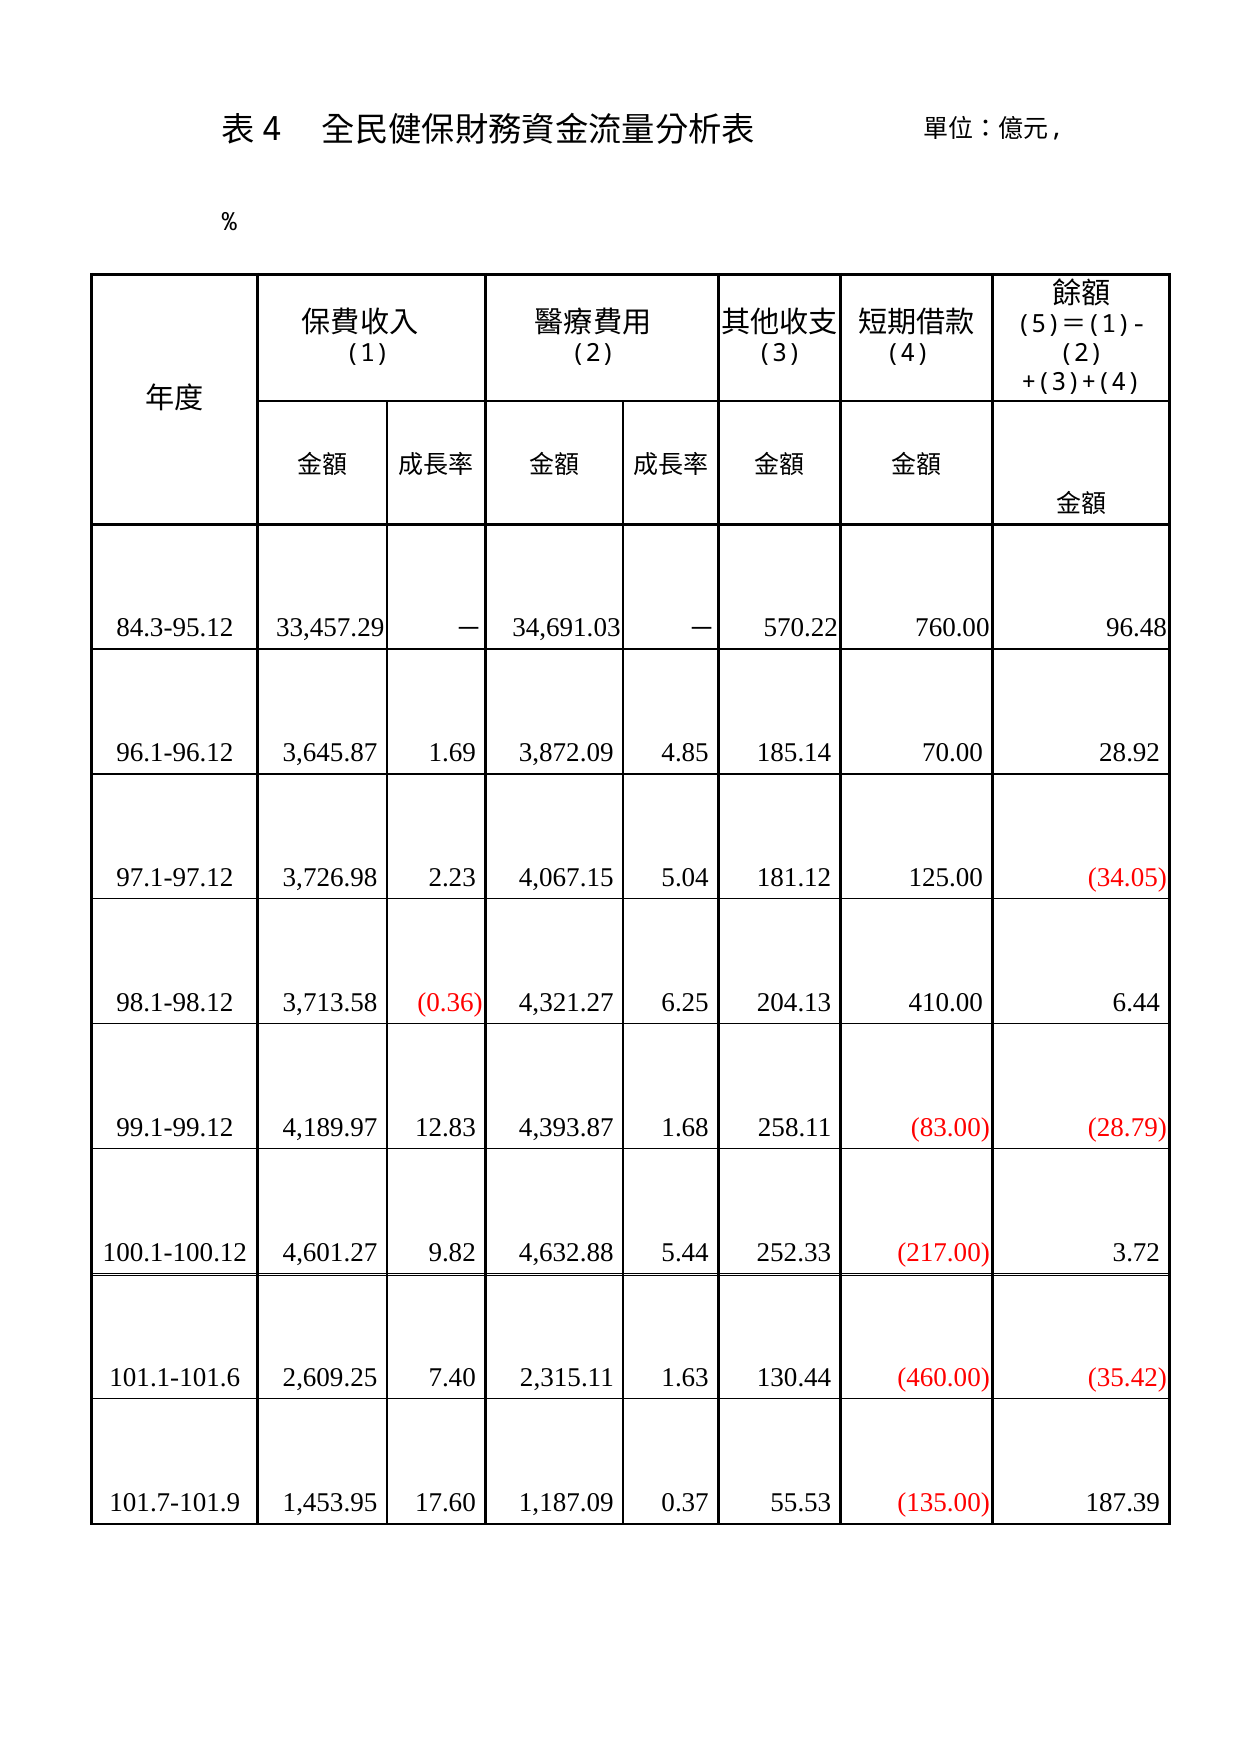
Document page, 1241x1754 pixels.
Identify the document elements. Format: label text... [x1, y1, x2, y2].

table_header 保費收入 (1) [259, 276, 484, 400]
table_cell 1.69 [388, 650, 484, 773]
table_cell 96.48 [994, 526, 1168, 648]
table_cell 204.13 [720, 899, 839, 1023]
table_cell 2,609.25 [259, 1276, 386, 1398]
table_cell 187.39 [994, 1399, 1168, 1523]
table_cell 252.33 [720, 1149, 839, 1273]
table_cell 4,321.27 [487, 899, 622, 1023]
table_cell 1,187.09 [487, 1399, 622, 1523]
table_cell 2.23 [388, 775, 484, 898]
table_cell (217.00) [842, 1149, 991, 1273]
table_cell 17.60 [388, 1399, 484, 1523]
table_cell 570.22 [720, 526, 839, 648]
table_cell 101.7-101.9 [93, 1399, 256, 1523]
table_cell 3,872.09 [487, 650, 622, 773]
table_cell 33,457.29 [259, 526, 386, 648]
table_cell (35.42) [994, 1276, 1168, 1398]
table_cell 101.1-101.6 [93, 1276, 256, 1398]
table_cell 760.00 [842, 526, 991, 648]
table_cell 125.00 [842, 775, 991, 898]
table_cell (34.05) [994, 775, 1168, 898]
text 表4 全民健保財務資金流量分析表 單位：億元,% [222, 85, 1063, 242]
table_cell 96.1-96.12 [93, 650, 256, 773]
table_cell 3,713.58 [259, 899, 386, 1023]
table_cell 0.37 [624, 1399, 717, 1523]
table_cell 84.3-95.12 [93, 526, 256, 648]
table_cell 4,601.27 [259, 1149, 386, 1273]
table_cell 5.44 [624, 1149, 717, 1273]
table_cell 130.44 [720, 1276, 839, 1398]
table_cell 4,067.15 [487, 775, 622, 898]
table_cell 6.25 [624, 899, 717, 1023]
table_cell 金額 [487, 402, 622, 523]
table_cell － [388, 526, 484, 648]
table_header 餘額 (5)＝(1)-(2) +(3)+(4) [994, 276, 1168, 400]
table_cell 6.44 [994, 899, 1168, 1023]
table_cell (83.00) [842, 1024, 991, 1148]
table_cell 成長率 [388, 402, 484, 523]
table_cell 4,393.87 [487, 1024, 622, 1148]
table_header 年度 [93, 276, 256, 523]
table_cell 181.12 [720, 775, 839, 898]
table_cell 9.82 [388, 1149, 484, 1273]
table_cell 金額 [720, 402, 839, 523]
table_cell 12.83 [388, 1024, 484, 1148]
table_cell 99.1-99.12 [93, 1024, 256, 1148]
table_cell (0.36) [388, 899, 484, 1023]
table_cell 28.92 [994, 650, 1168, 773]
table_cell 2,315.11 [487, 1276, 622, 1398]
table_cell 3.72 [994, 1149, 1168, 1273]
table_cell 金額 [842, 402, 991, 523]
table_cell 34,691.03 [487, 526, 622, 648]
table_cell 185.14 [720, 650, 839, 773]
table_cell 4.85 [624, 650, 717, 773]
table_cell (28.79) [994, 1024, 1168, 1148]
table_cell 55.53 [720, 1399, 839, 1523]
table_cell 5.04 [624, 775, 717, 898]
table_cell 成長率 [624, 402, 717, 523]
table_cell 410.00 [842, 899, 991, 1023]
table_cell 金額 [259, 402, 386, 523]
table_cell 金額 [994, 402, 1168, 523]
table_cell (135.00) [842, 1399, 991, 1523]
table_cell 70.00 [842, 650, 991, 773]
table_cell 258.11 [720, 1024, 839, 1148]
table_cell 1.63 [624, 1276, 717, 1398]
table_cell 7.40 [388, 1276, 484, 1398]
table_header 短期借款 (4) [842, 276, 991, 400]
table_cell 100.1-100.12 [93, 1149, 256, 1273]
table_cell 4,632.88 [487, 1149, 622, 1273]
table_cell 4,189.97 [259, 1024, 386, 1148]
table_cell 1,453.95 [259, 1399, 386, 1523]
table_header 醫療費用 (2) [487, 276, 717, 400]
table_cell (460.00) [842, 1276, 991, 1398]
table_header 其他收支 (3) [720, 276, 839, 400]
table_cell 3,726.98 [259, 775, 386, 898]
table_cell 3,645.87 [259, 650, 386, 773]
table_cell 97.1-97.12 [93, 775, 256, 898]
table_cell － [624, 526, 717, 648]
table_cell 98.1-98.12 [93, 899, 256, 1023]
table_cell 1.68 [624, 1024, 717, 1148]
